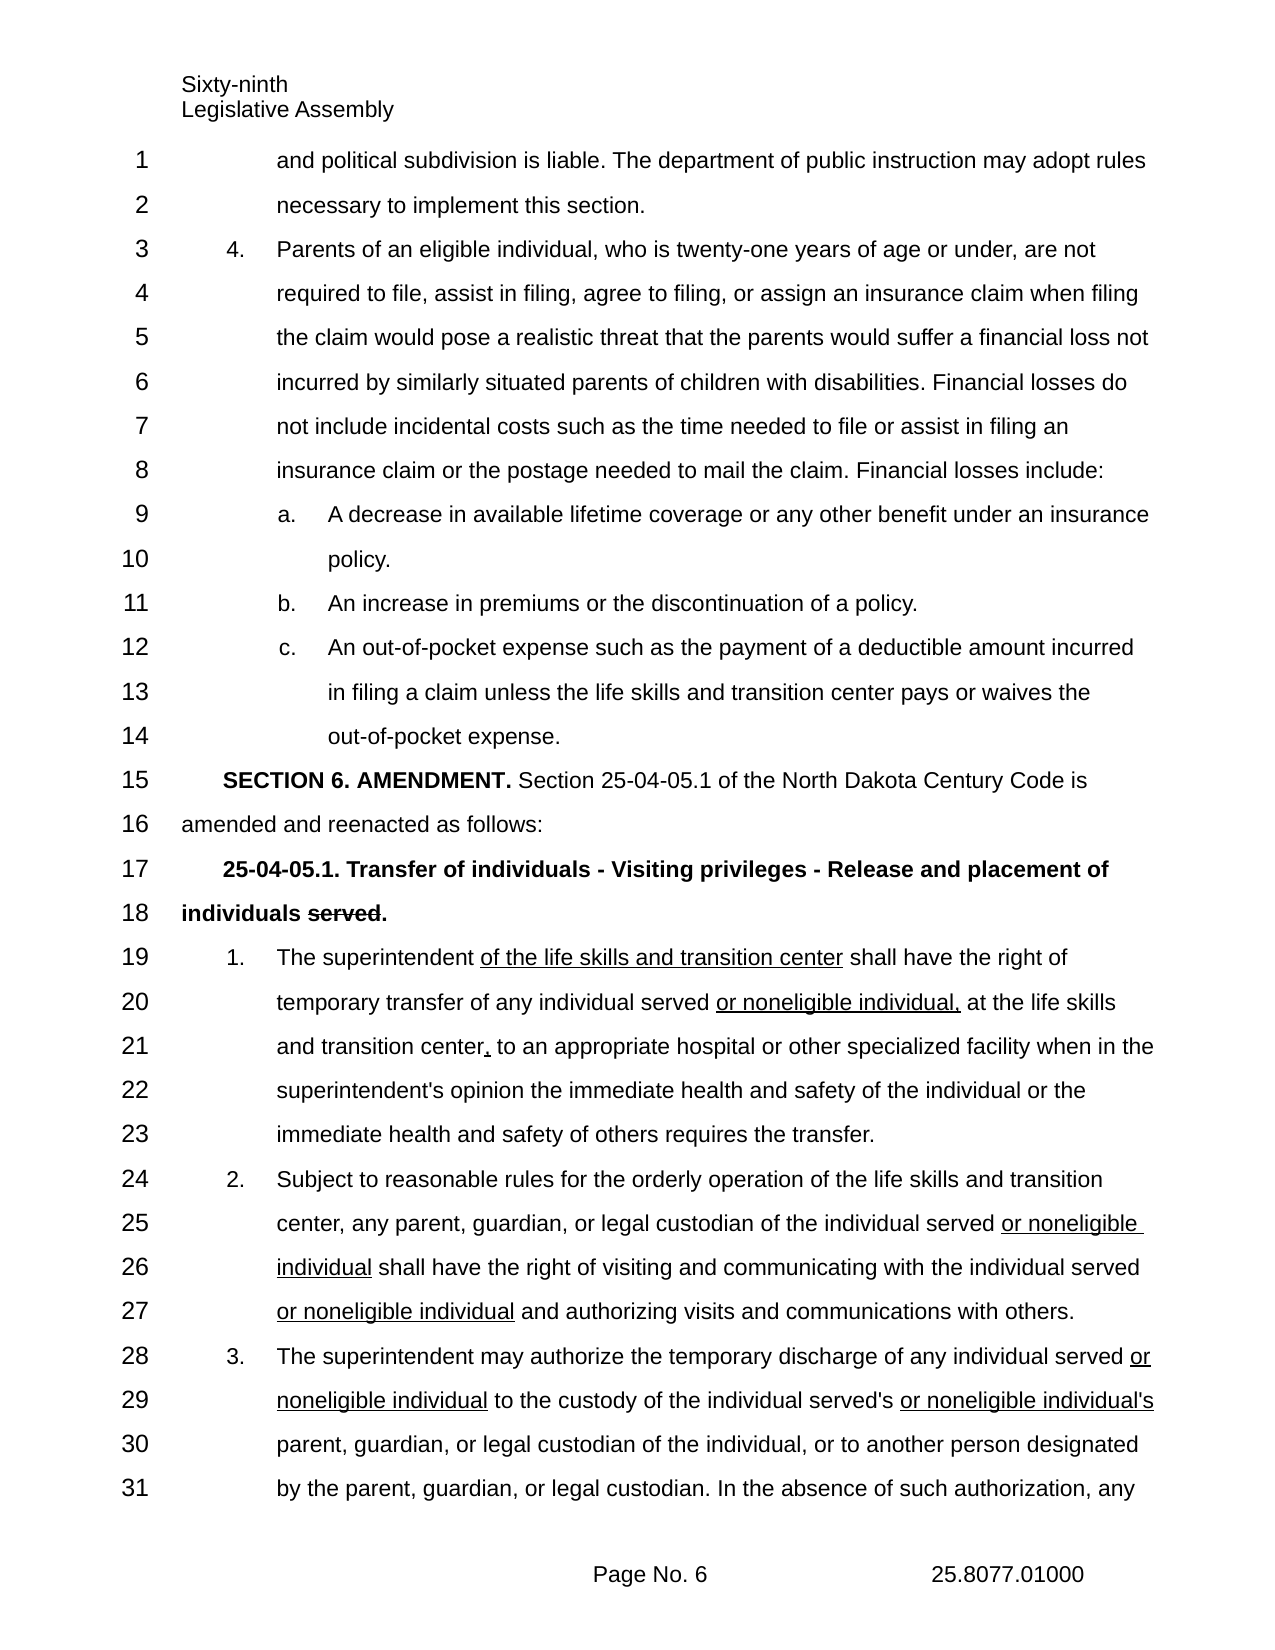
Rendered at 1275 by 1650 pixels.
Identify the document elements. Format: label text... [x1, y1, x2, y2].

text 3. The superintendent may authorize the temporary discharge of any individual served or noneligible individual to the custody of the individual served's or noneligible individual's parent, guardian, or legal custodian of the individual, or to another person designated by the parent, guardian, or legal custodian. In the absence of such authorization, any [181, 1329, 1154, 1506]
subtitle 25‑04‑05.1. Transfer of individuals ‑ Visiting privileges ‑ Release and placement of individuals served. [181, 842, 1154, 930]
text b. An increase in premiums or the discontinuation of a policy. [181, 576, 1154, 620]
text 1. The superintendent of the life skills and transition center shall have the right of temporary transfer of any individual served or noneligible individual, at the life skills and transition center, to an appropriate hospital or other specialized facility when in the superintendent's opinion the immediate health and safety of the individual or the immediate health and safety of others requires the transfer. [181, 930, 1154, 1152]
text a. A decrease in available lifetime coverage or any other benefit under an insurance policy. [181, 487, 1154, 576]
text c. An out‑of‑pocket expense such as the payment of a deductible amount incurred in filing a claim unless the life skills and transition center pays or waives the out‑of‑pocket expense. [181, 620, 1154, 753]
text 2. Subject to reasonable rules for the orderly operation of the life skills and transition center, any parent, guardian, or legal custodian of the individual served or noneligible individual shall have the right of visiting and communicating with the individual served or noneligible individual and authorizing visits and communications with others. [181, 1152, 1154, 1329]
text 4. Parents of an eligible individual, who is twenty‑one years of age or under, are not required to file, assist in filing, agree to filing, or assign an insurance claim when filing the claim would pose a realistic threat that the parents would suffer a financial loss not incurred by similarly situated parents of children with disabilities. Financial losses do not include incidental costs such as the time needed to file or assist in filing an insurance claim or the postage needed to mail the claim. Financial losses include: [181, 222, 1154, 487]
text SECTION 6. AMENDMENT. Section 25‑04‑05.1 of the North Dakota Century Code is amended and reenacted as follows: [181, 753, 1154, 842]
text and political subdivision is liable. The department of public instruction may adopt rules necessary to implement this section. [181, 133, 1154, 222]
